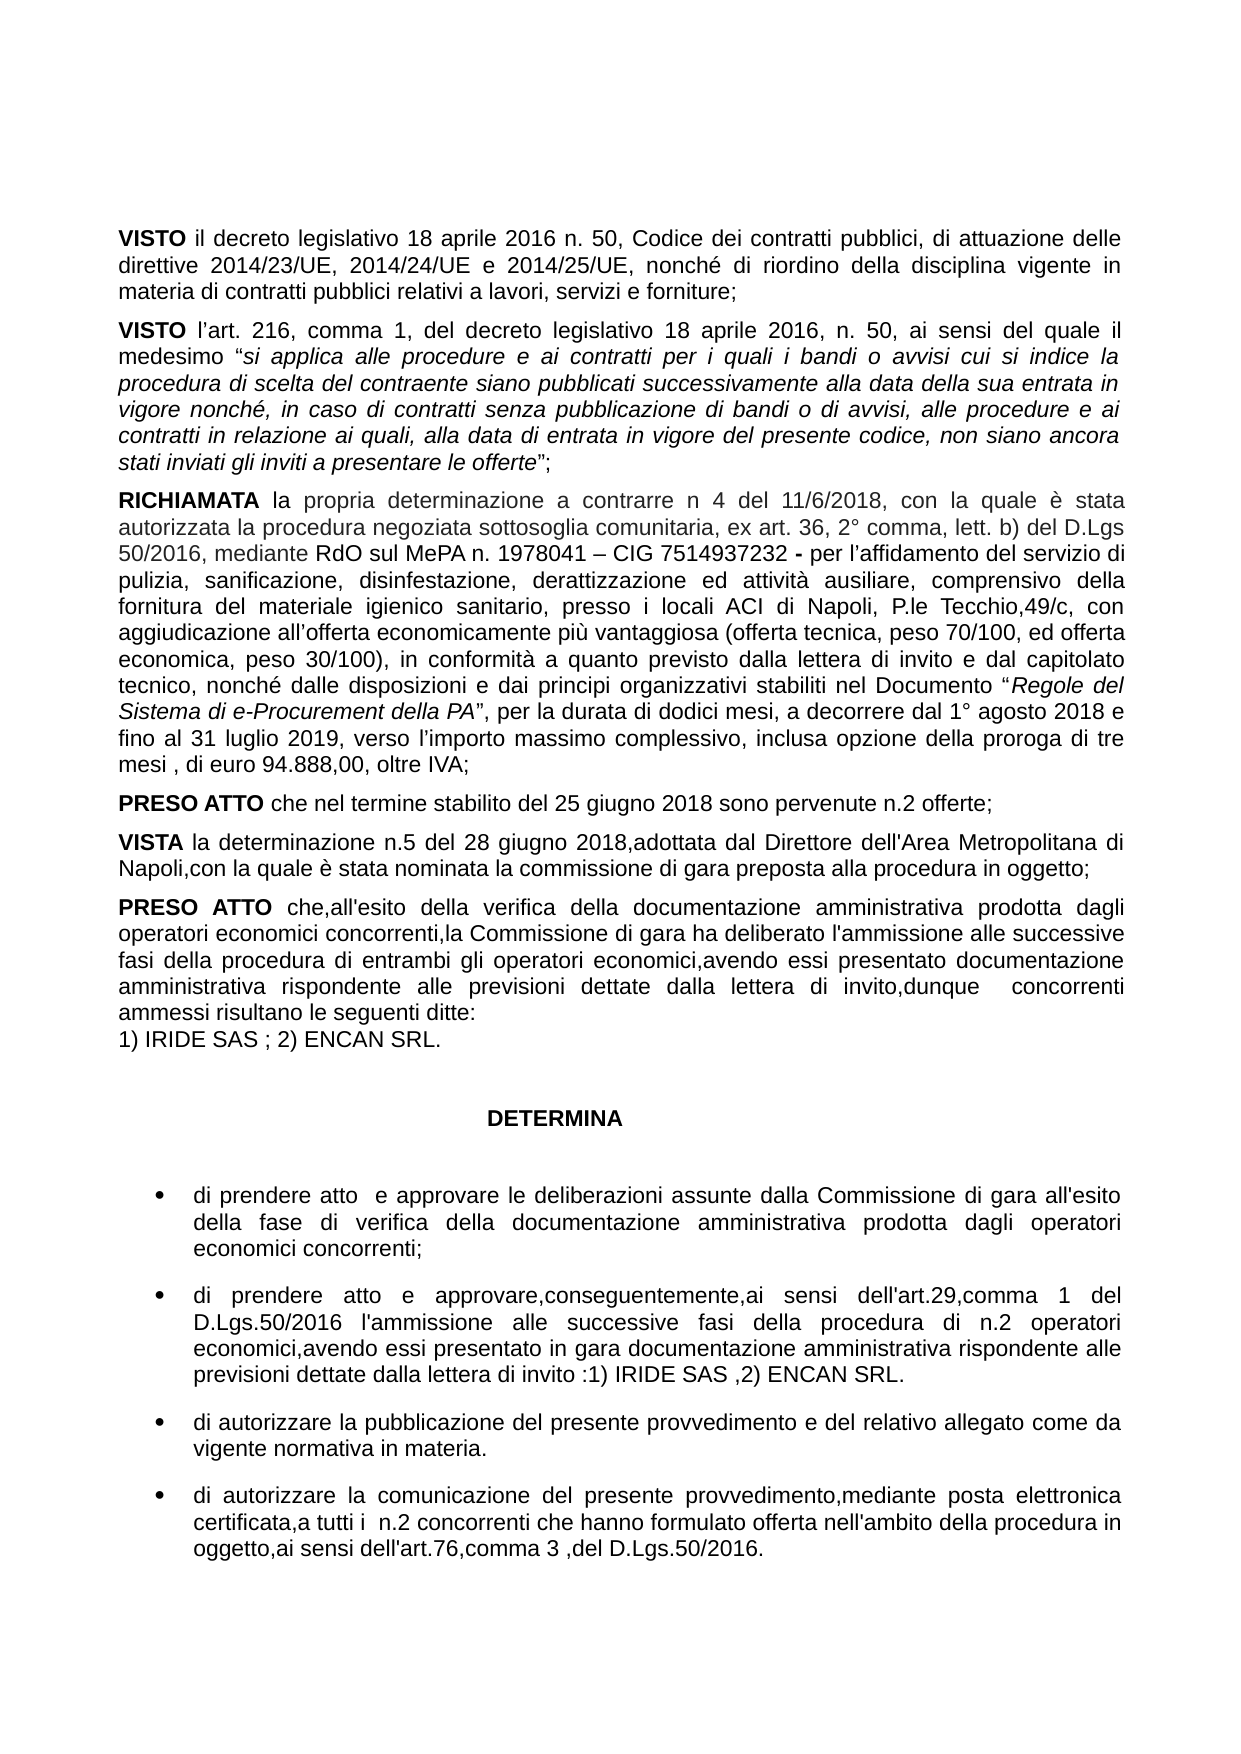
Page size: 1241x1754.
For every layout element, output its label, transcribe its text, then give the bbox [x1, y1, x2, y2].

text DETERMINA [118, 1105, 1122, 1131]
text PRESO ATTO che,all'esito della verifica della documentazione amministrativa prodotta dagli operatori economici concorrenti,la Commissione di gara ha deliberato l'ammissione alle successive fasi della procedura di entrambi gli operatori economici,avendo essi presentato documentazione amministrativa rispondente alle previsioni dettate dalla lettera di invito,dunque concorrenti ammessi risultano le seguenti ditte: [118, 894, 1125, 1026]
text RICHIAMATA la propria determinazione a contrarre n 4 del 11/6/2018, con la quale è stata autorizzata la procedura negoziata sottosoglia comunitaria, ex art. 36, 2° comma, lett. b) del D.Lgs 50/2016, mediante RdO sul MePA n. 1978041 – CIG 7514937232 - per l’affidamento del servizio di pulizia, sanificazione, disinfestazione, derattizzazione ed attività ausiliare, comprensivo della fornitura del materiale igienico sanitario, presso i locali ACI di Napoli, P.le Tecchio,49/c, con aggiudicazione all’offerta economicamente più vantaggiosa (offerta tecnica, peso 70/100, ed offerta economica, peso 30/100), in conformità a quanto previsto dalla lettera di invito e dal capitolato tecnico, nonché dalle disposizioni e dai principi organizzativi stabiliti nel Documento “Regole del Sistema di e-Procurement della PA”, per la durata di dodici mesi, a decorrere dal 1° agosto 2018 e fino al 31 luglio 2019, verso l’importo massimo complessivo, inclusa opzione della proroga di tre mesi , di euro 94.888,00, oltre IVA; [118, 487, 1126, 777]
text VISTO il decreto legislativo 18 aprile 2016 n. 50, Codice dei contratti pubblici, di attuazione delle direttive 2014/23/UE, 2014/24/UE e 2014/25/UE, nonché di riordino della disciplina vigente in materia di contratti pubblici relativi a lavori, servizi e forniture; [118, 225, 1122, 304]
text PRESO ATTO che nel termine stabilito del 25 giugno 2018 sono pervenute n.2 offerte; [118, 790, 1122, 816]
list 1) IRIDE SAS ; 2) ENCAN SRL. [118, 1026, 1125, 1052]
list di prendere atto e approvare le deliberazioni assunte dalla Commissione di gara all'esito della fase di verifica della documentazione amministrativa prodotta dagli operatori economici concorrenti; [156, 1182, 1122, 1262]
list di autorizzare la pubblicazione del presente provvedimento e del relativo allegato come da vigente normativa in materia. [156, 1409, 1122, 1461]
text VISTA la determinazione n.5 del 28 giugno 2018,adottata dal Direttore dell'Area Metropolitana di Napoli,con la quale è stata nominata la commissione di gara preposta alla procedura in oggetto; [118, 829, 1125, 881]
text VISTO l’art. 216, comma 1, del decreto legislativo 18 aprile 2016, n. 50, ai sensi del quale il medesimo “si applica alle procedure e ai contratti per i quali i bandi o avvisi cui si indice la procedura di scelta del contraente siano pubblicati successivamente alla data della sua entrata in vigore nonché, in caso di contratti senza pubblicazione di bandi o di avvisi, alle procedure e ai contratti in relazione ai quali, alla data di entrata in vigore del presente codice, non siano ancora stati inviati gli inviti a presentare le offerte”; [118, 317, 1122, 475]
list di autorizzare la comunicazione del presente provvedimento,mediante posta elettronica certificata,a tutti i n.2 concorrenti che hanno formulato offerta nell'ambito della procedura in oggetto,ai sensi dell'art.76,comma 3 ,del D.Lgs.50/2016. [156, 1482, 1122, 1561]
list di prendere atto e approvare,conseguentemente,ai sensi dell'art.29,comma 1 del D.Lgs.50/2016 l'ammissione alle successive fasi della procedura di n.2 operatori economici,avendo essi presentato in gara documentazione amministrativa rispondente alle previsioni dettate dalla lettera di invito :1) IRIDE SAS ,2) ENCAN SRL. [156, 1282, 1122, 1388]
